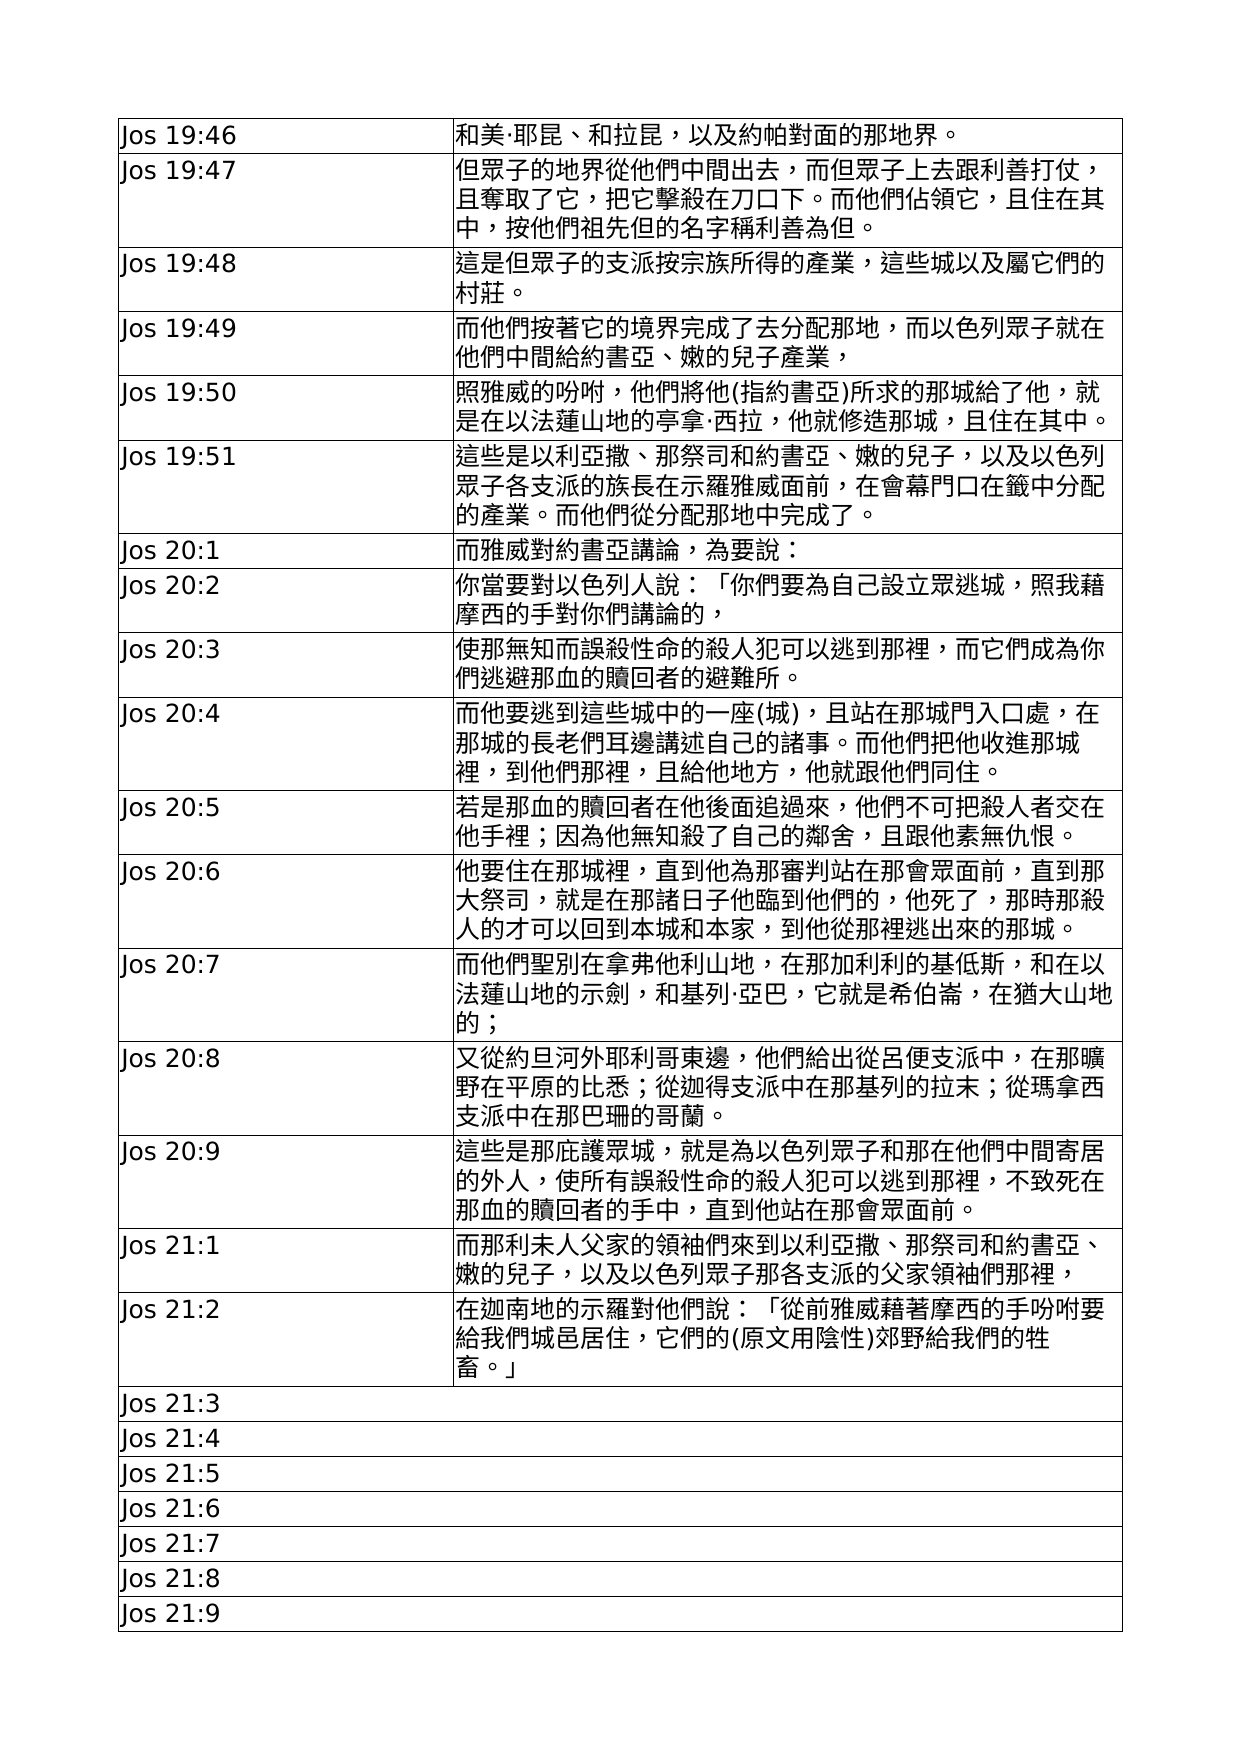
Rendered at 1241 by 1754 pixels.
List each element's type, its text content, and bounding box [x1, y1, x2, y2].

table_cell 而他們聖別在拿弗他利山地，在那加利利的基低斯，和在以法蓮山地的示劍，和基列‧亞巴，它就是希伯崙，在猶大山地的； [454, 949, 1122, 1041]
table_cell Jos 21:2 [119, 1293, 453, 1386]
table_cell 使那無知而誤殺性命的殺人犯可以逃到那裡，而它們成為你們逃避那血的贖回者的避難所。 [454, 633, 1122, 697]
table_cell 而雅威對約書亞講論，為要說： [454, 534, 1122, 568]
table_cell Jos 21:1 [119, 1229, 453, 1292]
table_cell Jos 21:7 [119, 1527, 1122, 1561]
table_cell Jos 19:47 [119, 154, 453, 247]
table_cell Jos 21:4 [119, 1422, 1122, 1456]
table_cell 又從約旦河外耶利哥東邊，他們給出從呂便支派中，在那曠野在平原的比悉；從迦得支派中在那基列的拉末；從瑪拿西支派中在那巴珊的哥蘭。 [454, 1042, 1122, 1134]
table_cell Jos 19:50 [119, 376, 453, 439]
table_cell 這是但眾子的支派按宗族所得的產業，這些城以及屬它們的村莊。 [454, 248, 1122, 311]
table_cell 但眾子的地界從他們中間出去，而但眾子上去跟利善打仗，且奪取了它，把它擊殺在刀口下。而他們佔領它，且住在其中，按他們祖先但的名字稱利善為但。 [454, 154, 1122, 247]
table_cell Jos 21:5 [119, 1457, 1122, 1491]
table_cell 這些是以利亞撒、那祭司和約書亞、嫩的兒子，以及以色列眾子各支派的族長在示羅雅威面前，在會幕門口在籤中分配的產業。而他們從分配那地中完成了。 [454, 441, 1122, 533]
table_cell Jos 19:46 [119, 119, 453, 153]
table_cell Jos 20:9 [119, 1136, 453, 1228]
table_cell Jos 20:3 [119, 633, 453, 697]
table_cell Jos 21:6 [119, 1492, 1122, 1526]
table_cell 照雅威的吩咐，他們將他(指約書亞)所求的那城給了他，就是在以法蓮山地的亭拿‧西拉，他就修造那城，且住在其中。 [454, 376, 1122, 439]
table_cell 這些是那庇護眾城，就是為以色列眾子和那在他們中間寄居的外人，使所有誤殺性命的殺人犯可以逃到那裡，不致死在那血的贖回者的手中，直到他站在那會眾面前。 [454, 1136, 1122, 1228]
table_cell Jos 20:4 [119, 698, 453, 790]
table_cell 若是那血的贖回者在他後面追過來，他們不可把殺人者交在他手裡；因為他無知殺了自己的鄰舍，且跟他素無仇恨。 [454, 791, 1122, 854]
table_cell 你當要對以色列人說：「你們要為自己設立眾逃城，照我藉摩西的手對你們講論的， [454, 569, 1122, 632]
table_cell 他要住在那城裡，直到他為那審判站在那會眾面前，直到那大祭司，就是在那諸日子他臨到他們的，他死了，那時那殺人的才可以回到本城和本家，到他從那裡逃出來的那城。 [454, 855, 1122, 948]
table_cell 在迦南地的示羅對他們說：「從前雅威藉著摩西的手吩咐要給我們城邑居住，它們的(原文用陰性)郊野給我們的牲畜。」 [454, 1293, 1122, 1386]
table_cell 而他要逃到這些城中的一座(城)，且站在那城門入口處，在那城的長老們耳邊講述自己的諸事。而他們把他收進那城裡，到他們那裡，且給他地方，他就跟他們同住。 [454, 698, 1122, 790]
table_cell Jos 19:49 [119, 312, 453, 375]
table_cell Jos 21:9 [119, 1597, 1122, 1631]
table_cell Jos 20:5 [119, 791, 453, 854]
table_cell Jos 20:1 [119, 534, 453, 568]
table_cell 而那利未人父家的領袖們來到以利亞撒、那祭司和約書亞、嫩的兒子，以及以色列眾子那各支派的父家領袖們那裡， [454, 1229, 1122, 1292]
table_cell Jos 20:8 [119, 1042, 453, 1134]
table_cell Jos 20:2 [119, 569, 453, 632]
table_cell Jos 19:51 [119, 441, 453, 533]
table_cell Jos 20:7 [119, 949, 453, 1041]
table_cell Jos 20:6 [119, 855, 453, 948]
table_cell Jos 21:8 [119, 1562, 1122, 1596]
table_cell 而他們按著它的境界完成了去分配那地，而以色列眾子就在他們中間給約書亞、嫩的兒子產業， [454, 312, 1122, 375]
table_cell 和美‧耶昆、和拉昆，以及約帕對面的那地界。 [454, 119, 1122, 153]
table_cell Jos 21:3 [119, 1387, 1122, 1421]
table_cell Jos 19:48 [119, 248, 453, 311]
